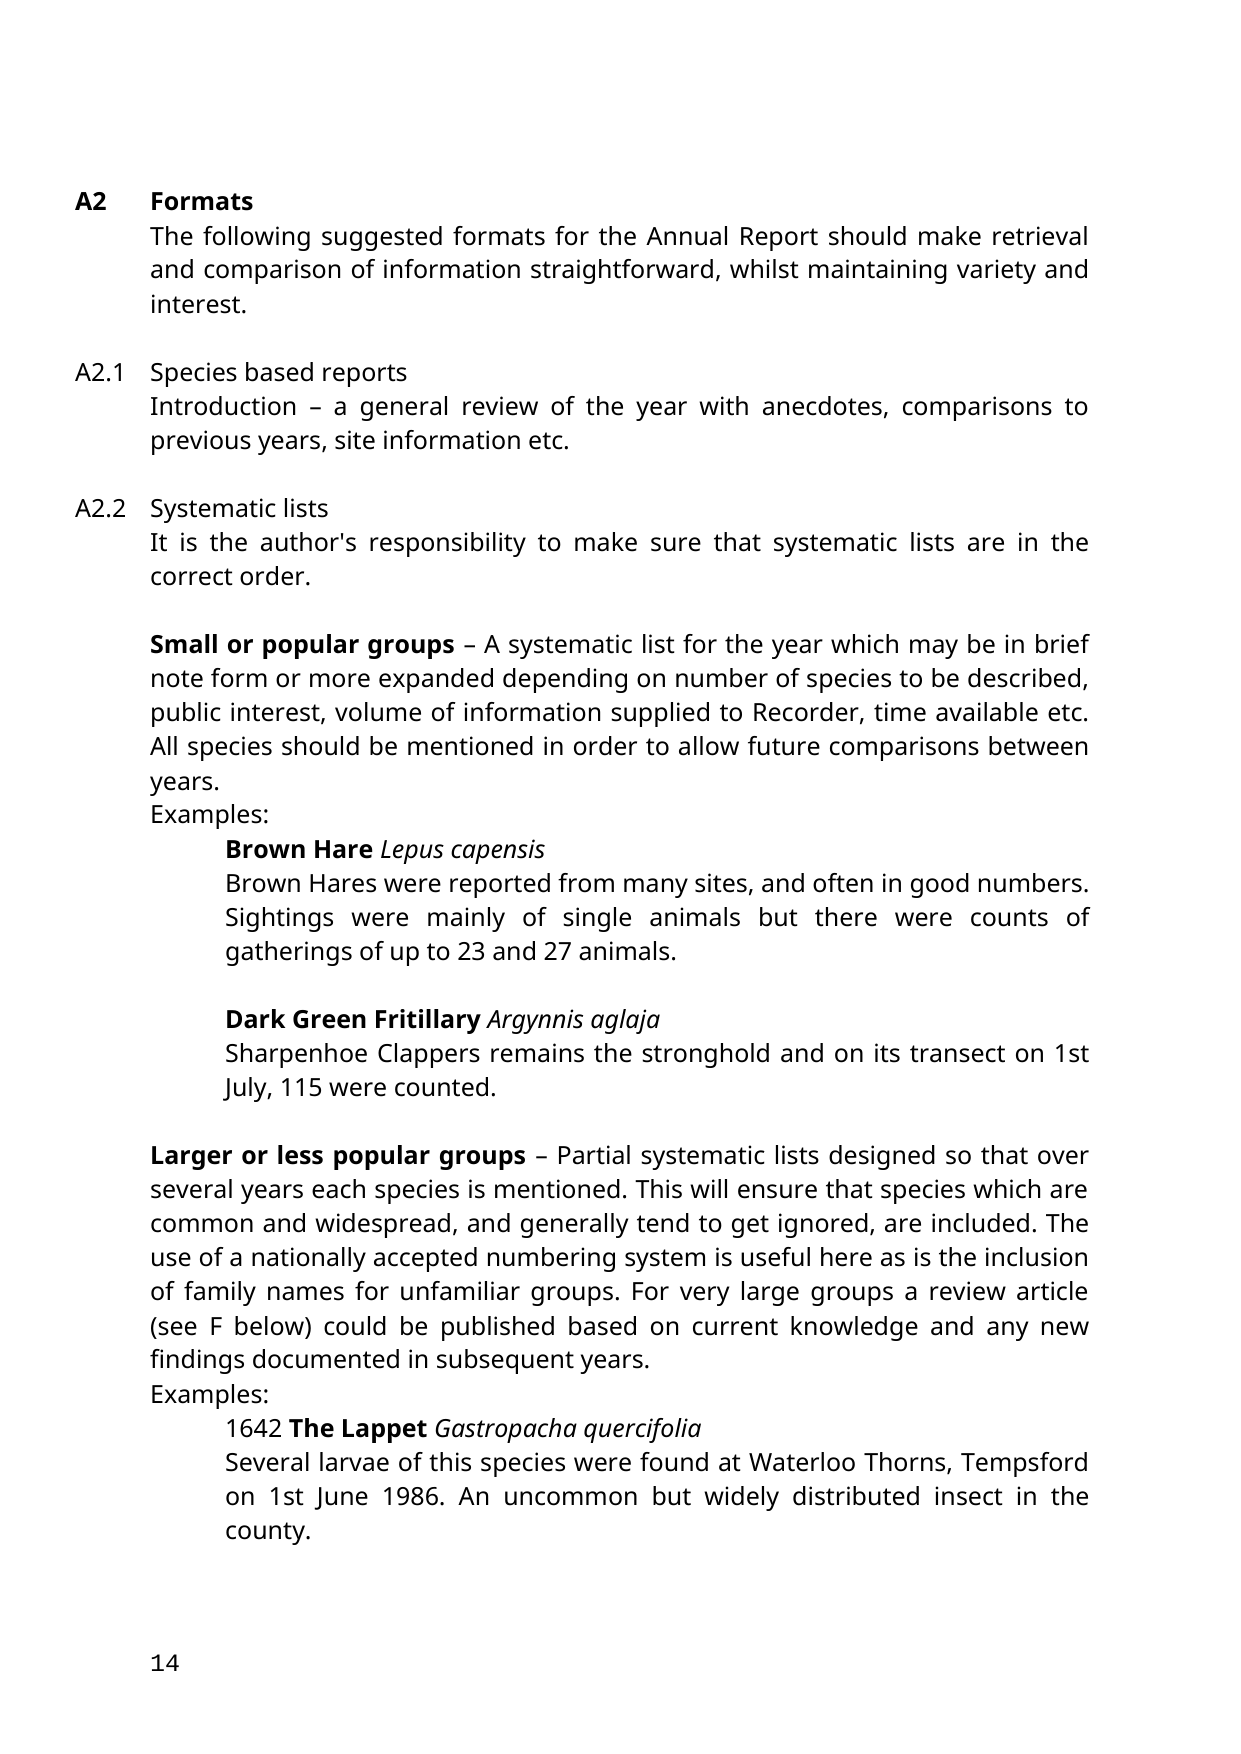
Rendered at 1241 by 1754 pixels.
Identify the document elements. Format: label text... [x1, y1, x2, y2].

text Brown Hare Lepus capensis [150, 831, 1090, 865]
text Introduction – a general review of the year with anecdotes, comparisons to previous years, site information etc. [150, 388, 1090, 457]
text Small or popular groups – A systematic list for the year which may be in brief note form or more expanded depending on number of species to be described, public interest, volume of information supplied to Recorder, time available etc. All species should be mentioned in order to allow future comparisons between years. [150, 627, 1090, 797]
text A2 Formats [75, 184, 1090, 218]
text Several larvae of this species were found at Waterloo Thorns, Tempsford on 1st June 1986. An uncommon but widely distributed insect in the county. [225, 1444, 1090, 1547]
text The following suggested formats for the Annual Report should make retrieval and comparison of information straightforward, whilst maintaining variety and interest. [150, 218, 1090, 320]
text It is the author's responsibility to make sure that systematic lists are in the correct order. [150, 525, 1090, 593]
text Examples: [150, 797, 1090, 831]
text A2.2 Systematic lists [75, 491, 1090, 525]
text Larger or less popular groups – Partial systematic lists designed so that over several years each species is mentioned. This will ensure that species which are common and widespread, and generally tend to get ignored, are included. The use of a nationally accepted numbering system is useful here as is the inclusion of family names for unfamiliar groups. For very large groups a review article (see F below) could be published based on current knowledge and any new findings documented in subsequent years. [150, 1138, 1090, 1376]
text Dark Green Fritillary Argynnis aglaja [150, 1002, 1090, 1036]
text Examples: [150, 1376, 1090, 1410]
text 1642 The Lappet Gastropacha quercifolia [150, 1410, 1090, 1444]
text Brown Hares were reported from many sites, and often in good numbers. Sightings were mainly of single animals but there were counts of gatherings of up to 23 and 27 animals. [225, 865, 1090, 967]
text A2.1 Species based reports [75, 354, 1090, 388]
text Sharpenhoe Clappers remains the stronghold and on its transect on 1st July, 115 were counted. [225, 1036, 1090, 1104]
